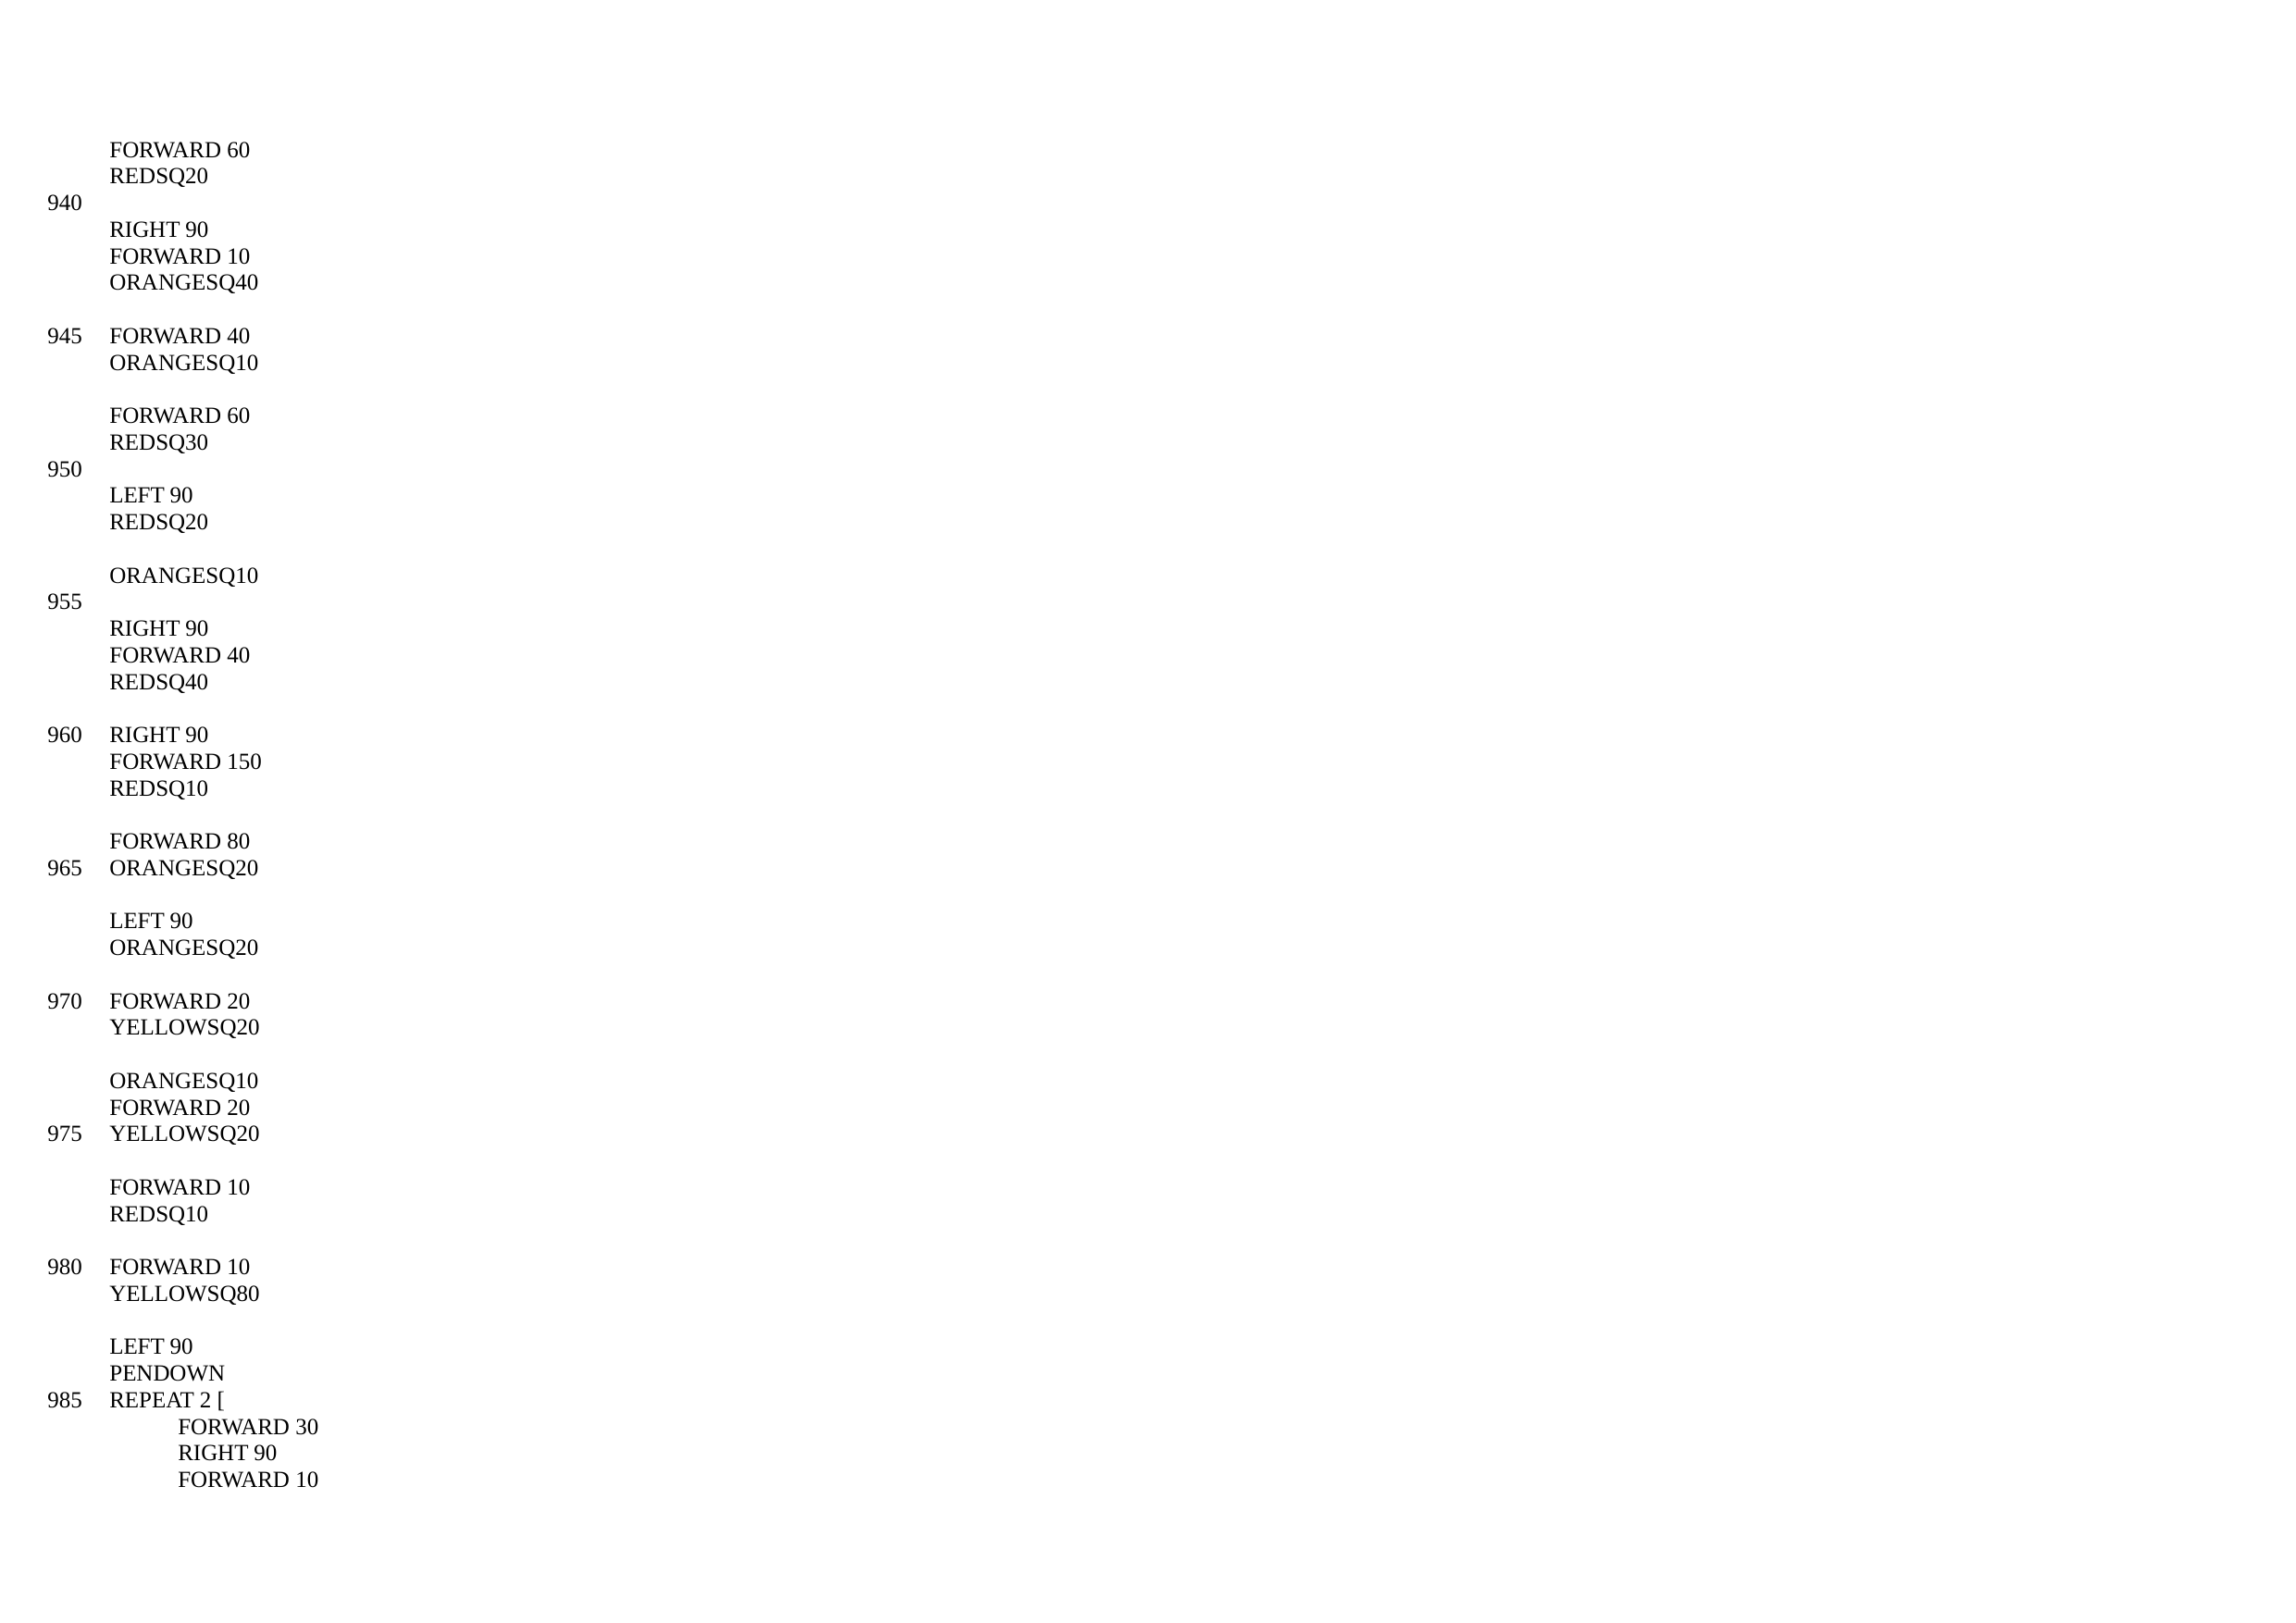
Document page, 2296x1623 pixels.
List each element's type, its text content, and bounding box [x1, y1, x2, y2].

text REDSQ40 [109, 668, 2186, 695]
text FORWARD 10 [109, 1253, 2186, 1280]
text REDSQ30 [109, 428, 2186, 455]
text FORWARD 10 [109, 242, 2186, 269]
text RIGHT 90 [109, 614, 2186, 641]
text FORWARD 10 [109, 1173, 2186, 1200]
text LEFT 90 [109, 908, 2186, 934]
text FORWARD 80 [109, 827, 2186, 854]
text REDSQ10 [109, 1200, 2186, 1227]
text ORANGESQ20 [109, 854, 2186, 881]
text FORWARD 20 [109, 987, 2186, 1014]
text FORWARD 10 [109, 1466, 2186, 1493]
text FORWARD 40 [109, 641, 2186, 668]
text FORWARD 20 [109, 1094, 2186, 1121]
text RIGHT 90 [109, 1440, 2186, 1466]
text YELLOWSQ20 [109, 1121, 2186, 1146]
text REDSQ20 [109, 163, 2186, 189]
text FORWARD 30 [109, 1413, 2186, 1440]
text ORANGESQ20 [109, 934, 2186, 960]
text YELLOWSQ80 [109, 1280, 2186, 1307]
text LEFT 90 [109, 482, 2186, 508]
text FORWARD 60 [109, 402, 2186, 428]
text RIGHT 90 [109, 216, 2186, 242]
text YELLOWSQ20 [109, 1014, 2186, 1040]
text FORWARD 40 [109, 322, 2186, 349]
text REDSQ10 [109, 774, 2186, 801]
text FORWARD 150 [109, 748, 2186, 774]
text ORANGESQ10 [109, 562, 2186, 588]
text REPEAT 2 [ [109, 1386, 2186, 1413]
text RIGHT 90 [109, 721, 2186, 748]
text ORANGESQ10 [109, 349, 2186, 376]
text FORWARD 60 [109, 136, 2186, 163]
text ORANGESQ10 [109, 1067, 2186, 1094]
text REDSQ20 [109, 508, 2186, 535]
text PENDOWN [109, 1359, 2186, 1386]
text LEFT 90 [109, 1333, 2186, 1359]
text ORANGESQ40 [109, 269, 2186, 295]
